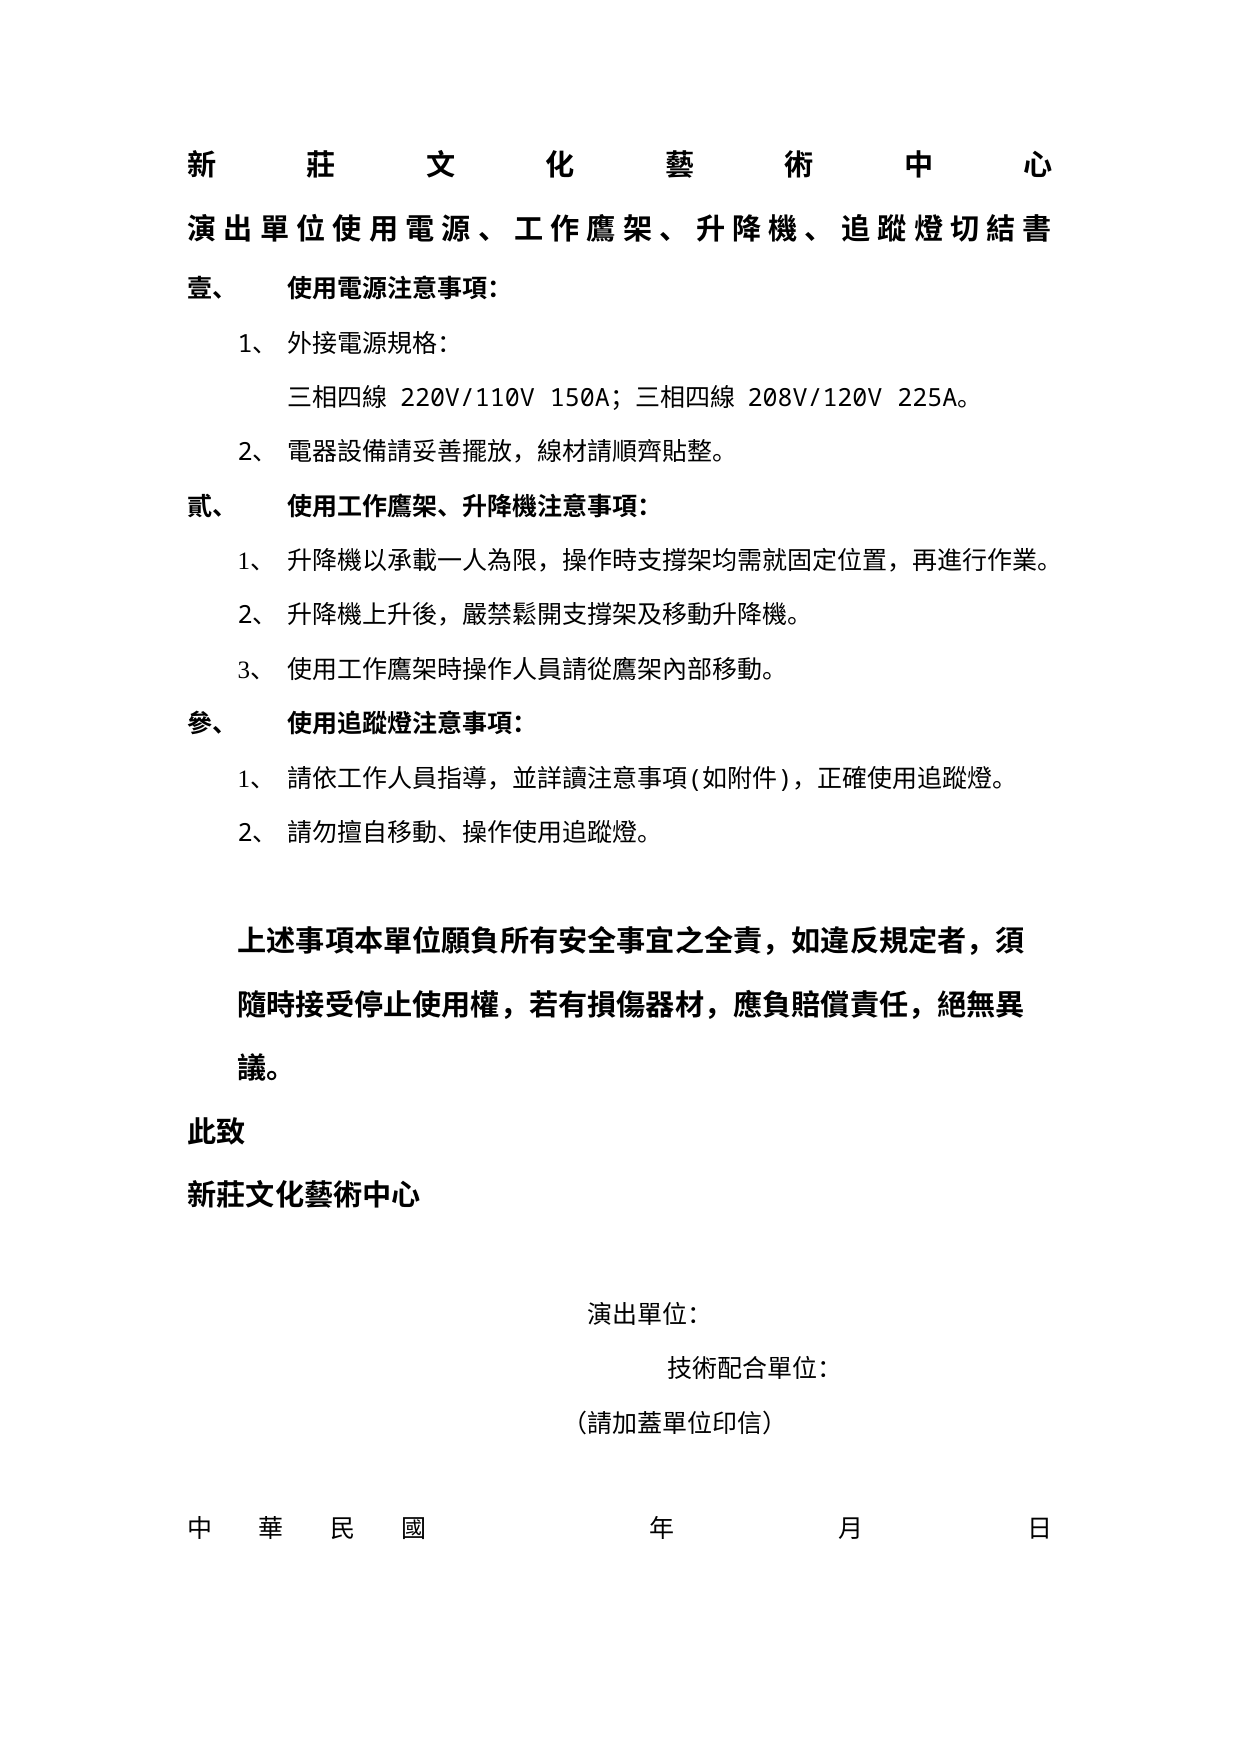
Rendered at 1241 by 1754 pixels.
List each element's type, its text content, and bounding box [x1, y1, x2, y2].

list 使用電源注意事項： [187, 269, 1053, 305]
list 使用追蹤燈注意事項： [187, 704, 1053, 740]
text 演出單位： [187, 1294, 1053, 1331]
text 新莊文化藝術中心 [187, 142, 1053, 184]
list 外接電源規格： [237, 323, 1053, 359]
text 此致 [187, 1108, 1053, 1150]
text 上述事項本單位願負所有安全事宜之全責，如違反規定者，須隨時接受停止使用權，若有損傷器材，應負賠償責任，絕無異議。 [237, 918, 1053, 1087]
list 電器設備請妥善擺放，線材請順齊貼整。 [237, 432, 1053, 468]
text 三相四線 220V/110V 150A；三相四線 208V/120V 225A。 [287, 377, 1053, 414]
list 使用工作鷹架、升降機注意事項： [187, 486, 1053, 522]
text 技術配合單位： [187, 1349, 1053, 1385]
list 請勿擅自移動、操作使用追蹤燈。 [237, 812, 1053, 849]
list 使用工作鷹架時操作人員請從鷹架內部移動。 [237, 649, 1053, 686]
list 請依工作人員指導，並詳讀注意事項(如附件)，正確使用追蹤燈。 [237, 758, 1053, 794]
text 中華民國 年 月 日 [187, 1509, 1053, 1545]
list 升降機上升後，嚴禁鬆開支撐架及移動升降機。 [237, 595, 1053, 631]
list 升降機以承載一人為限，操作時支撐架均需就固定位置，再進行作業。 [237, 541, 1053, 577]
text （請加蓋單位印信） [187, 1403, 1053, 1439]
text 新莊文化藝術中心 [187, 1172, 1053, 1214]
text 演出單位使用電源、工作鷹架、升降機、追蹤燈切結書 [187, 205, 1053, 247]
